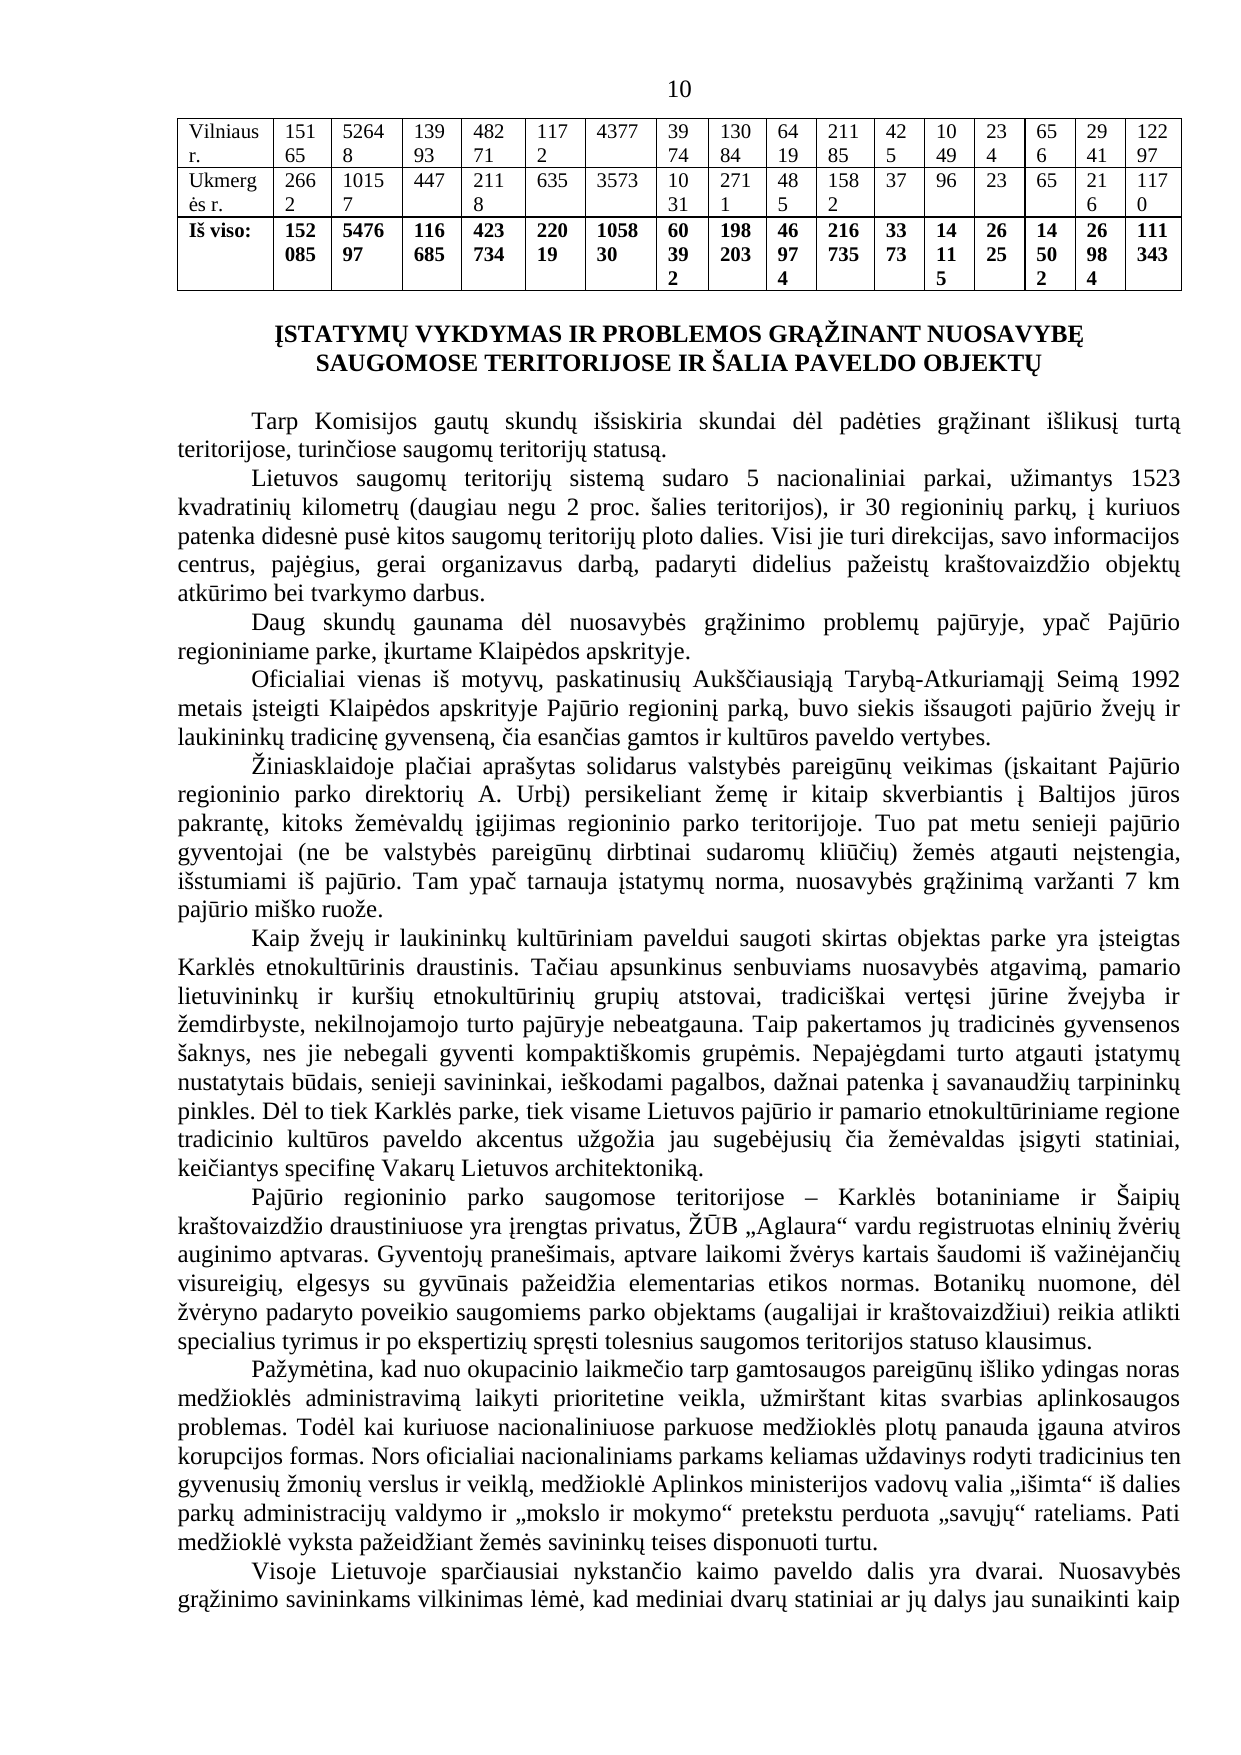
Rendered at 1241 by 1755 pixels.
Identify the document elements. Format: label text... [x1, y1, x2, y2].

table_cell 198203 [709, 218, 766, 290]
text Oficialiai vienas iš motyvų, paskatinusių Aukščiausiąją Tarybą-Atkuriamąjį Seimą 1992 metais įsteigti Klaipėdos apskrityje Pajūrio regioninį parką, buvo siekis išsaugoti pajūrio žvejų ir laukininkų tradicinę gyvenseną, čia esančias gamtos ir kultūros paveldo vertybes. [177, 664, 1181, 751]
table_cell 2711 [709, 168, 766, 216]
table_cell 3373 [875, 218, 924, 290]
table_cell 152085 [274, 218, 331, 290]
text Kaip žvejų ir laukininkų kultūriniam paveldui saugoti skirtas objektas parke yra įsteigtas Karklės etnokultūrinis draustinis. Tačiau apsunkinus senbuviams nuosavybės atgavimą, pamario lietuvininkų ir kuršių etnokultūrinių grupių atstovai, tradiciškai vertęsi jūrine žvejyba ir žemdirbyste, nekilnojamojo turto pajūryje nebeatgauna. Taip pakertamos jų tradicinės gyvensenos šaknys, nes jie nebegali gyventi kompaktiškomis grupėmis. Nepajėgdami turto atgauti įstatymų nustatytais būdais, senieji savininkai, ieškodami pagalbos, dažnai patenka į savanaudžių tarpininkų pinkles. Dėl to tiek Karklės parke, tiek visame Lietuvos pajūrio ir pamario etnokultūriniame regione tradicinio kultūros paveldo akcentus užgožia jau sugebėjusių čia žemėvaldas įsigyti statiniai, keičiantys specifinę Vakarų Lietuvos architektoniką. [177, 923, 1181, 1182]
table_cell 21185 [817, 119, 874, 167]
table_cell 65 [1026, 168, 1075, 216]
table_cell 13993 [403, 119, 461, 167]
table_cell 1049 [925, 119, 974, 167]
table_cell 216 [1076, 168, 1125, 216]
table_cell 2625 [975, 218, 1024, 290]
table_cell Vilniaus r. [178, 119, 273, 167]
table_cell Ukmergės r. [178, 168, 273, 216]
table_cell 216735 [817, 218, 874, 290]
table_cell 96 [925, 168, 974, 216]
table_cell 425 [875, 119, 924, 167]
table_cell 37 [875, 168, 924, 216]
table_cell 111343 [1126, 218, 1181, 290]
table_cell 48271 [462, 119, 525, 167]
table_cell Iš viso: [178, 218, 273, 290]
table_cell 46974 [767, 218, 816, 290]
table_cell 1031 [657, 168, 708, 216]
text Pajūrio regioninio parko saugomose teritorijose – Karklės botaniniame ir Šaipių kraštovaizdžio draustiniuose yra įrengtas privatus, ŽŪB „Aglaura“ vardu registruotas elninių žvėrių auginimo aptvaras. Gyventojų pranešimais, aptvare laikomi žvėrys kartais šaudomi iš važinėjančių visureigių, elgesys su gyvūnais pažeidžia elementarias etikos normas. Botanikų nuomone, dėl žvėryno padaryto poveikio saugomiems parko objektams (augalijai ir kraštovaizdžiui) reikia atlikti specialius tyrimus ir po ekspertizių spręsti tolesnius saugomos teritorijos statuso klausimus. [177, 1182, 1181, 1354]
table_cell 14502 [1026, 218, 1075, 290]
table_cell 4377 [586, 119, 656, 167]
table_cell 423734 [462, 218, 525, 290]
table_cell 60392 [657, 218, 708, 290]
text Daug skundų gaunama dėl nuosavybės grąžinimo problemų pajūryje, ypač Pajūrio regioniniame parke, įkurtame Klaipėdos apskrityje. [177, 607, 1181, 664]
table_cell 1582 [817, 168, 874, 216]
table_cell 485 [767, 168, 816, 216]
table_cell 26984 [1076, 218, 1125, 290]
table_cell 2118 [462, 168, 525, 216]
table_cell 447 [403, 168, 461, 216]
table_cell 10157 [332, 168, 402, 216]
text Lietuvos saugomų teritorijų sistemą sudaro 5 nacionaliniai parkai, užimantys 1523 kvadratinių kilometrų (daugiau negu 2 proc. šalies teritorijos), ir 30 regioninių parkų, į kuriuos patenka didesnė pusė kitos saugomų teritorijų ploto dalies. Visi jie turi direkcijas, savo informacijos centrus, pajėgius, gerai organizavus darbą, padaryti didelius pažeistų kraštovaizdžio objektų atkūrimo bei tvarkymo darbus. [177, 463, 1181, 607]
table_cell 1172 [526, 119, 585, 167]
table_cell 234 [975, 119, 1024, 167]
text SAUGOMOSE TERITORIJOSE IR ŠALIA PAVELDO OBJEKTŲ [177, 348, 1181, 377]
table_cell 2662 [274, 168, 331, 216]
text Tarp Komisijos gautų skundų išsiskiria skundai dėl padėties grąžinant išlikusį turtą teritorijose, turinčiose saugomų teritorijų statusą. [177, 406, 1181, 463]
table_cell 105830 [586, 218, 656, 290]
table_cell 12297 [1126, 119, 1181, 167]
text Žiniasklaidoje plačiai aprašytas solidarus valstybės pareigūnų veikimas (įskaitant Pajūrio regioninio parko direktorių A. Urbį) persikeliant žemę ir kitaip skverbiantis į Baltijos jūros pakrantę, kitoks žemėvaldų įgijimas regioninio parko teritorijoje. Tuo pat metu senieji pajūrio gyventojai (ne be valstybės pareigūnų dirbtinai sudaromų kliūčių) žemės atgauti neįstengia, išstumiami iš pajūrio. Tam ypač tarnauja įstatymų norma, nuosavybės grąžinimą varžanti 7 km pajūrio miško ruože. [177, 751, 1181, 923]
table_cell 15165 [274, 119, 331, 167]
table_cell 23 [975, 168, 1024, 216]
table_cell 13084 [709, 119, 766, 167]
table_cell 547697 [332, 218, 402, 290]
table_cell 656 [1026, 119, 1075, 167]
table_cell 1170 [1126, 168, 1181, 216]
table_cell 6419 [767, 119, 816, 167]
table_cell 3573 [586, 168, 656, 216]
table_cell 22019 [526, 218, 585, 290]
table_cell 14115 [925, 218, 974, 290]
table_cell 52648 [332, 119, 402, 167]
table_cell 116685 [403, 218, 461, 290]
table_cell 635 [526, 168, 585, 216]
text Visoje Lietuvoje sparčiausiai nykstančio kaimo paveldo dalis yra dvarai. Nuosavybės grąžinimo savininkams vilkinimas lėmė, kad mediniai dvarų statiniai ar jų dalys jau sunaikinti kaip [177, 1556, 1181, 1613]
table_cell 3974 [657, 119, 708, 167]
text ĮSTATYMŲ VYKDYMAS IR PROBLEMOS GRĄŽINANT NUOSAVYBĘ [177, 319, 1181, 348]
text Pažymėtina, kad nuo okupacinio laikmečio tarp gamtosaugos pareigūnų išliko ydingas noras medžioklės administravimą laikyti prioritetine veikla, užmirštant kitas svarbias aplinkosaugos problemas. Todėl kai kuriuose nacionaliniuose parkuose medžioklės plotų panauda įgauna atviros korupcijos formas. Nors oficialiai nacionaliniams parkams keliamas uždavinys rodyti tradicinius ten gyvenusių žmonių verslus ir veiklą, medžioklė Aplinkos ministerijos vadovų valia „išimta“ iš dalies parkų administracijų valdymo ir „mokslo ir mokymo“ pretekstu perduota „savųjų“ rateliams. Pati medžioklė vyksta pažeidžiant žemės savininkų teises disponuoti turtu. [177, 1354, 1181, 1556]
table_cell 2941 [1076, 119, 1125, 167]
